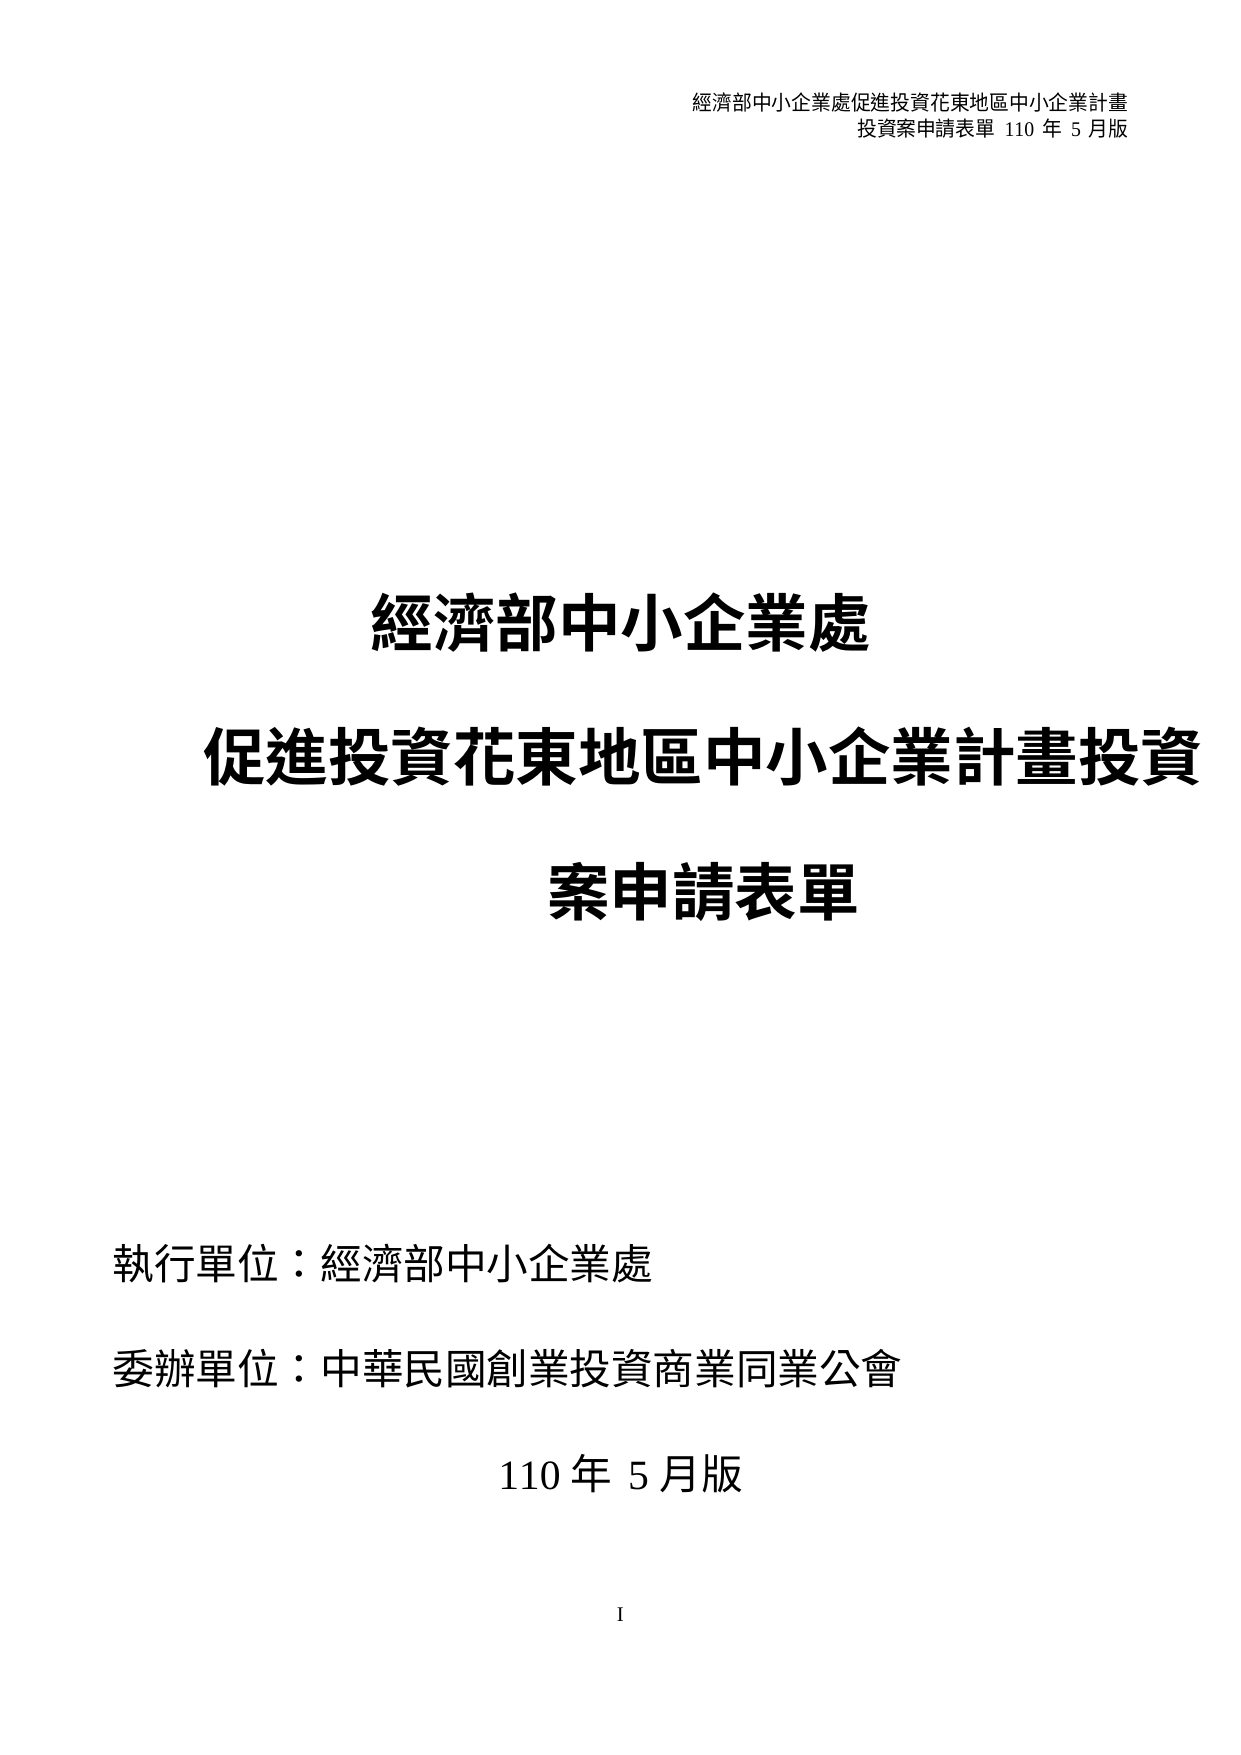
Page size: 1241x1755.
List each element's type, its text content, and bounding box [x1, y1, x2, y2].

text 促進投資花東地區中小企業計畫投資案申請表單 [182, 707, 1224, 934]
text 執行單位：經濟部中小企業處 [112, 1231, 1224, 1291]
text 經濟部中小企業處 [182, 578, 1059, 663]
text 110 年 5 月版 [182, 1441, 1059, 1501]
text 委辦單位：中華民國創業投資商業同業公會 [112, 1336, 1224, 1396]
